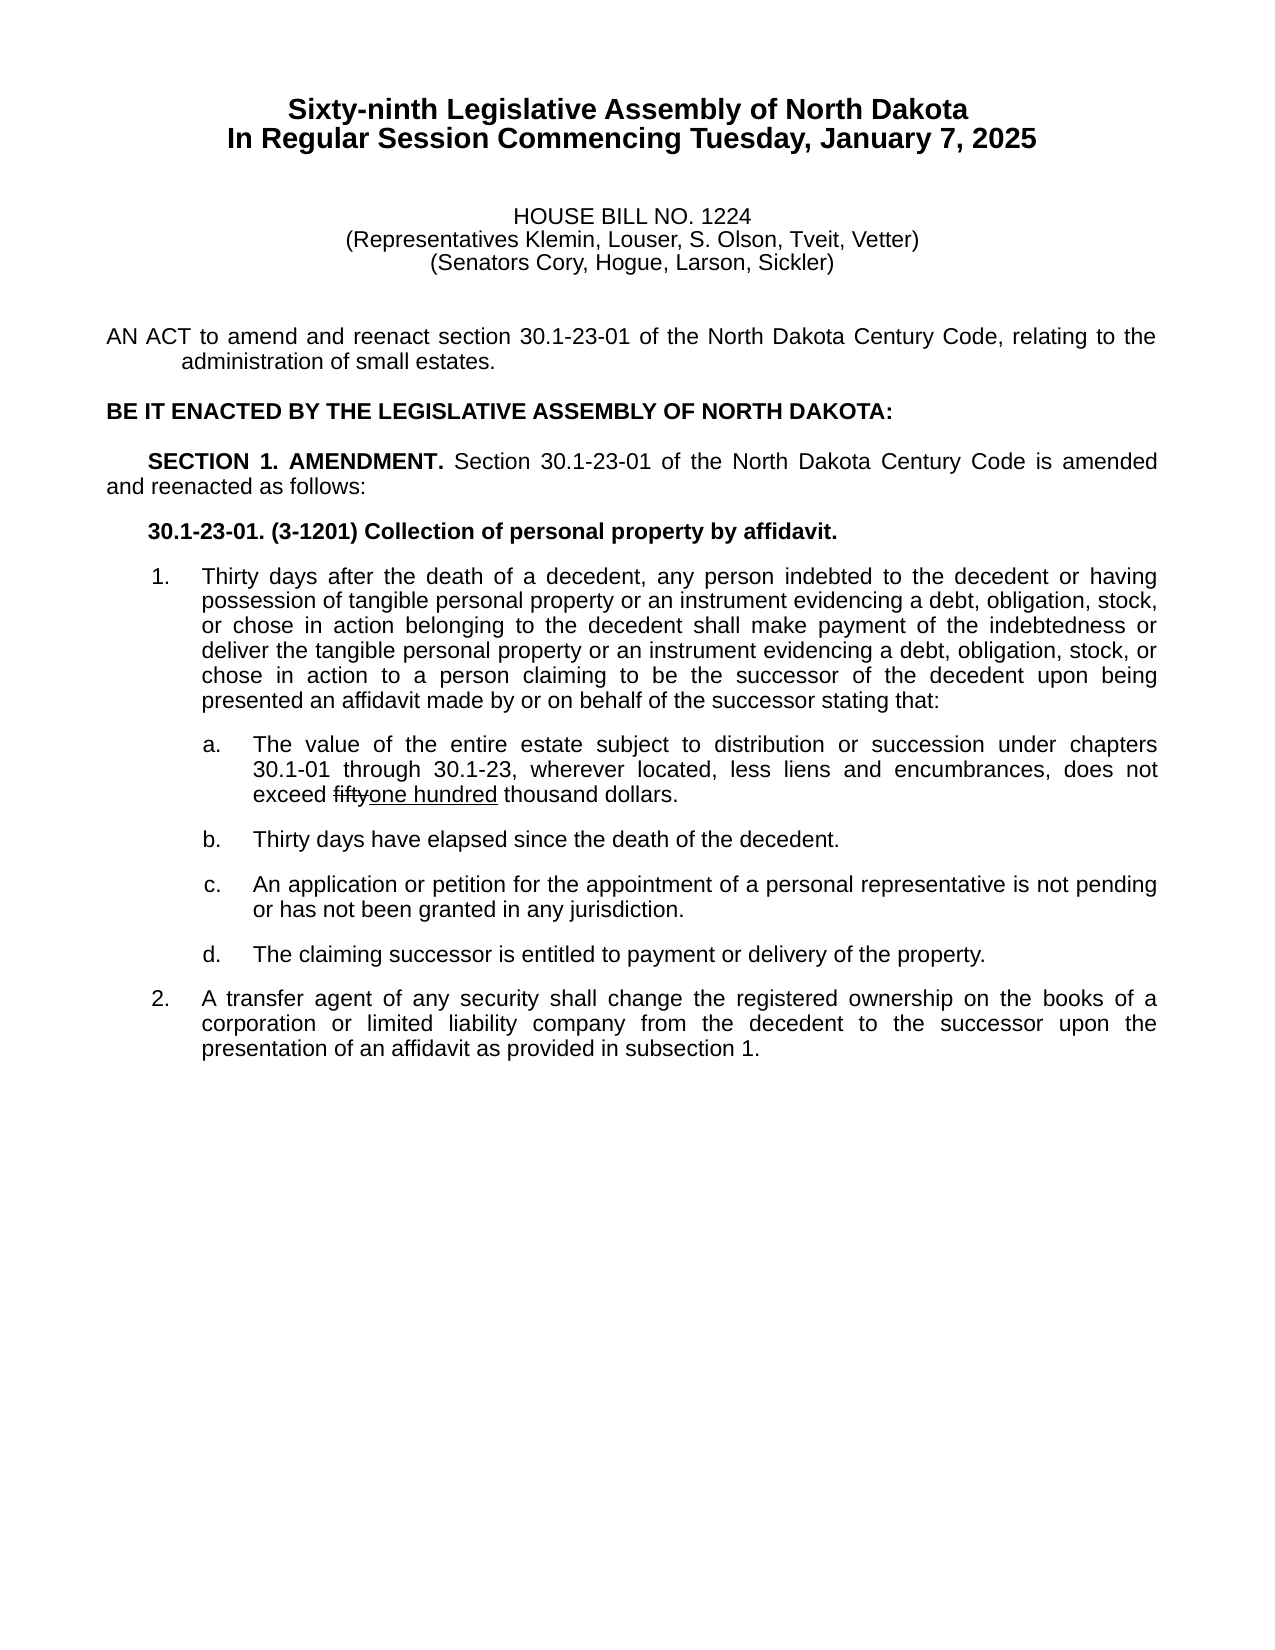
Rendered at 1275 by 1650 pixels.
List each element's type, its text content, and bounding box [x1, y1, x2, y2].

title In Regular Session Commencing Tuesday, January 7, 2025 [106, 125, 1158, 154]
text c. An application or petition for the appointment of a personal representative is not pending or has not been granted in any jurisdiction. [106, 872, 1158, 922]
text SECTION 1. AMENDMENT. Section 30.1‑23‑01 of the North Dakota Century Code is amended and reenacted as follows: [106, 450, 1158, 499]
text (Senators Cory, Hogue, Larson, Sickler) [106, 252, 1158, 275]
title AN ACT to amend and reenact section 30.1-23-01 of the North Dakota Century Code, relating to the administration of small estates. [106, 325, 1158, 374]
text 2. A transfer agent of any security shall change the registered ownership on the books of a corporation or limited liability company from the decedent to the successor upon the presentation of an affidavit as provided in subsection 1. [106, 987, 1158, 1061]
text 1. Thirty days after the death of a decedent, any person indebted to the decedent or having possession of tangible personal property or an instrument evidencing a debt, obligation, stock, or chose in action belonging to the decedent shall make payment of the indebtedness or deliver the tangible personal property or an instrument evidencing a debt, obligation, stock, or chose in action to a person claiming to be the successor of the decedent upon being presented an affidavit made by or on behalf of the successor stating that: [106, 564, 1158, 713]
title Sixty-ninth Legislative Assembly of North Dakota [106, 96, 1158, 125]
text a. The value of the entire estate subject to distribution or succession under chapters 30.1‑01 through 30.1‑23, wherever located, less liens and encumbrances, does not exceed fiftyone hundred thousand dollars. [106, 733, 1158, 807]
text (Representatives Klemin, Louser, S. Olson, Tveit, Vetter) [106, 229, 1158, 252]
text House BILL NO. 1224 [106, 204, 1158, 229]
text b. Thirty days have elapsed since the death of the decedent. [106, 828, 1158, 852]
text BE IT ENACTED BY THE LEGISLATIVE ASSEMBLY OF NORTH DAKOTA: [106, 400, 1158, 425]
text d. The claiming successor is entitled to payment or delivery of the property. [106, 942, 1158, 967]
subtitle 30.1‑23‑01. (3‑1201) Collection of personal property by affidavit. [106, 519, 1158, 544]
